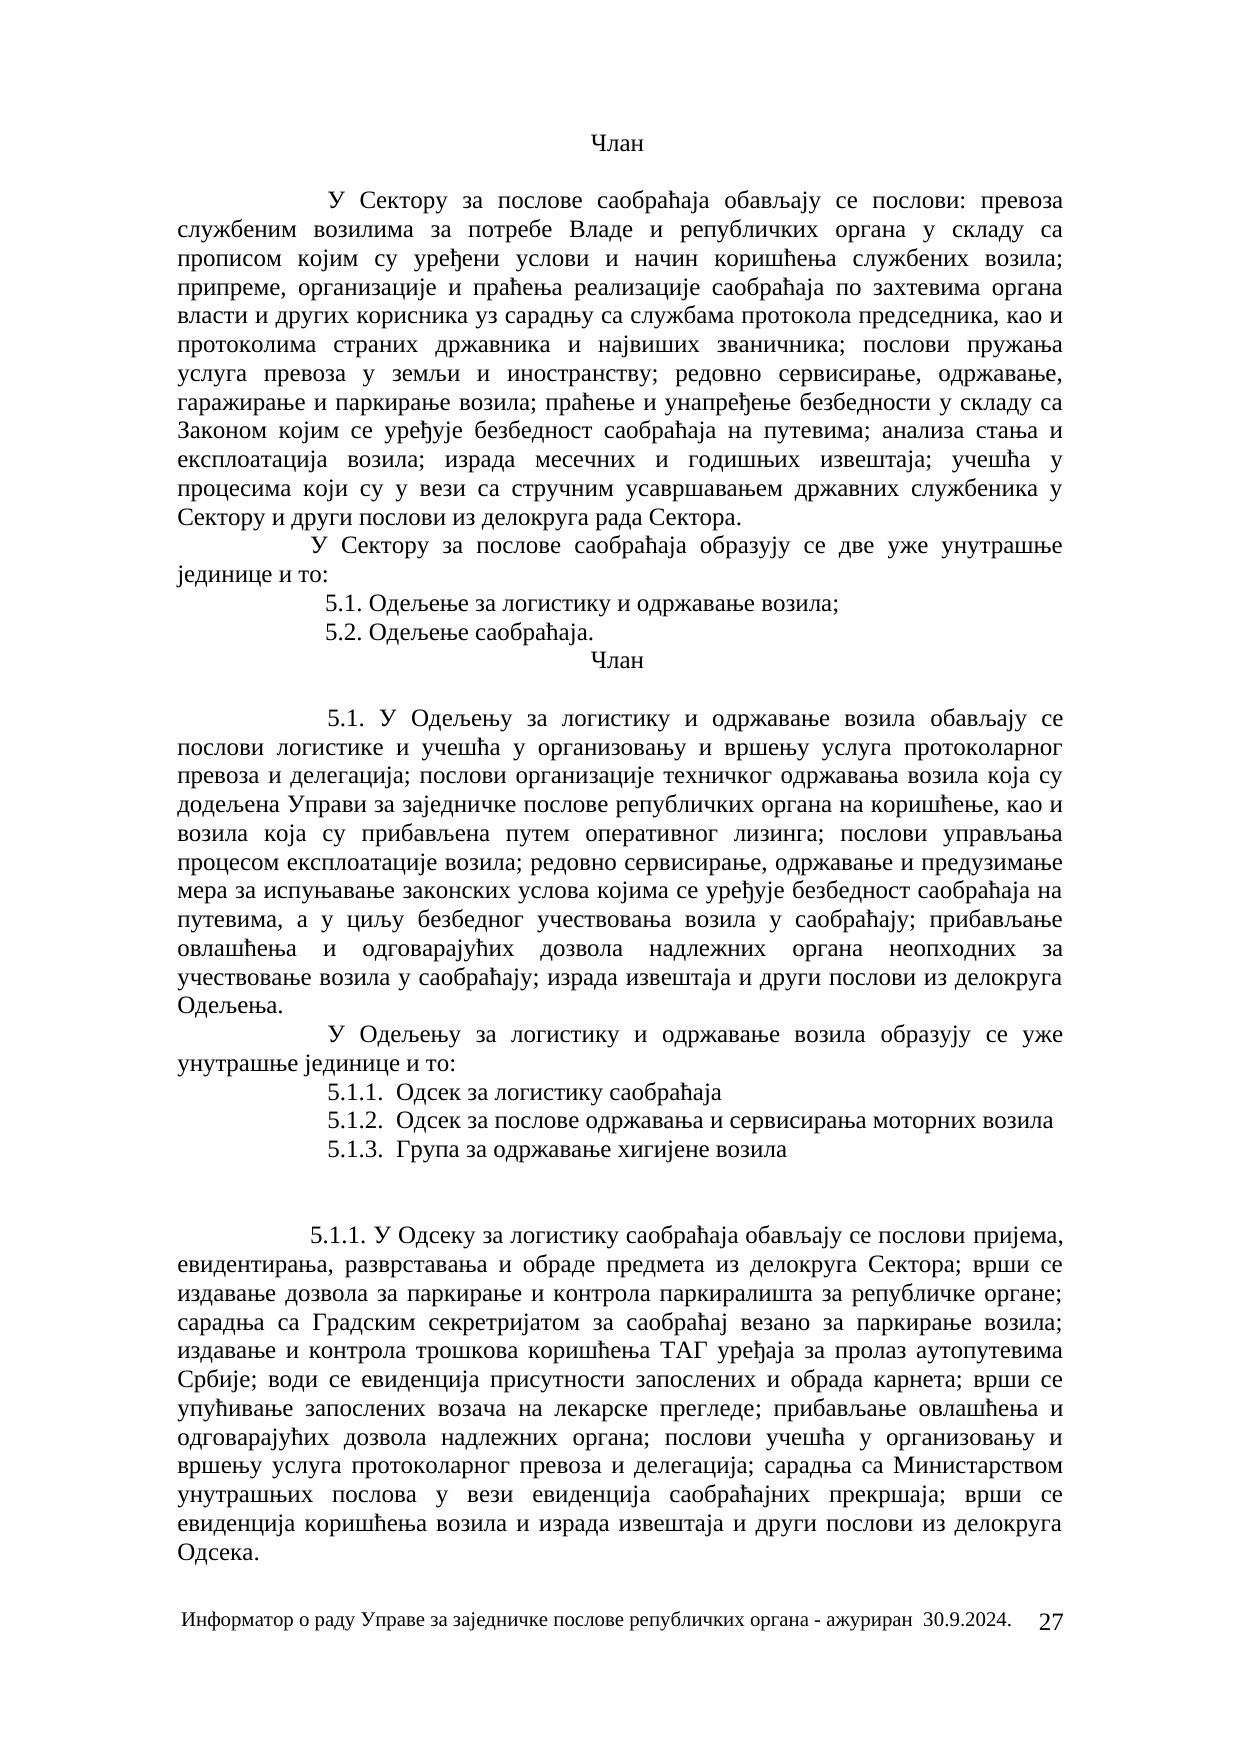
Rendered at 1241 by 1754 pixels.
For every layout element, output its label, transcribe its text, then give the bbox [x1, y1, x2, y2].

text 5.1.2. Одсек за послове одржавања и сервисирања моторних возила [177, 1106, 1063, 1134]
subtitle 5.1.1. У Одсеку за логистику саобраћаја обављају се послови пријема, евидентирања, разврставања и обраде предмета из делокруга Сектора; врши се издавање дозвола за паркирање и контрола паркиралишта за републичке органе; сарадња са Градским секретријатом за саобраћај везано за паркирање возила; издавање и контрола трошкова коришћења ТАГ уређаја за пролаз аутопутевима Србије; води се евиденција присутности запослених и обрада карнета; врши се упућивање запослених возача на лекарске прегледе; прибављање овлашћења и одговарајућих дозвола надлежних органа; послови учешћа у организовању и вршењу услуга протоколарног превоза и делегација; сарадња са Министарством унутрашњих послова у вези евиденција саобраћајних прекршаја; врши се евиденција коришћења возила и израда извештаја и други послови из делокруга Одсека. [177, 1221, 1063, 1566]
text У Сектору за послове саобраћаја образују се две уже унутрашње јединице и то: [177, 531, 1063, 588]
text 5.1. Одељење за логистику и одржавање возила; [177, 588, 1063, 617]
text Члан [177, 128, 1063, 157]
text 5.1. У Одељењу за логистику и одржавање возила обављају се послови логистике и учешћа у организовању и вршењу услуга протоколарног превоза и делегација; послови организације техничког одржавања возила која су додељена Управи за заједничке послове републичких органа на коришћење, као и возила која су прибављена путем оперативног лизинга; послови управљања процесом експлоатације возила; редовно сервисирање, одржавање и предузимање мера за испуњавање законских услова којима се уређује безбедност саобраћаја на путевима, а у циљу безбедног учествовања возила у саобраћају; прибављање овлашћења и одговарајућих дозвола надлежних органа неопходних за учествовање возила у саобраћају; израда извештаја и други послови из делокруга Одељења. [177, 703, 1063, 1019]
text 5.1.1. Одсек за логистику саобраћаја [177, 1077, 1063, 1106]
text Члан [177, 646, 1063, 674]
text 5.1.3. Група за одржавање хигијене возила [177, 1134, 1063, 1163]
text У Одељењу за логистику и одржавање возила образују се уже унутрашње јединице и то: [177, 1019, 1063, 1077]
text У Сектору за послове саобраћаја обављају се послови: превоза службеним возилима за потребе Владе и републичких органа у складу са прописом којим су уређени услови и начин коришћења службених возила; припреме, организације и праћења реализације саобраћаја по захтевима органа власти и других корисника уз сарадњу са службама протокола председника, као и протоколима страних државника и највиших званичника; послови пружања услуга превоза у земљи и иностранству; редовно сервисирање, одржавање, гаражирање и паркирање возила; праћење и унапређење безбедности у складу са Законом којим се уређује безбедност саобраћаја на путевима; анализа стања и експлоатација возила; израда месечних и годишњих извештаја; учешћа у процесима који су у вези са стручним усавршавањем државних службеника у Сектору и други послови из делокруга рада Сектора. [177, 186, 1063, 531]
text 5.2. Одељење саобраћаја. [177, 617, 1063, 646]
